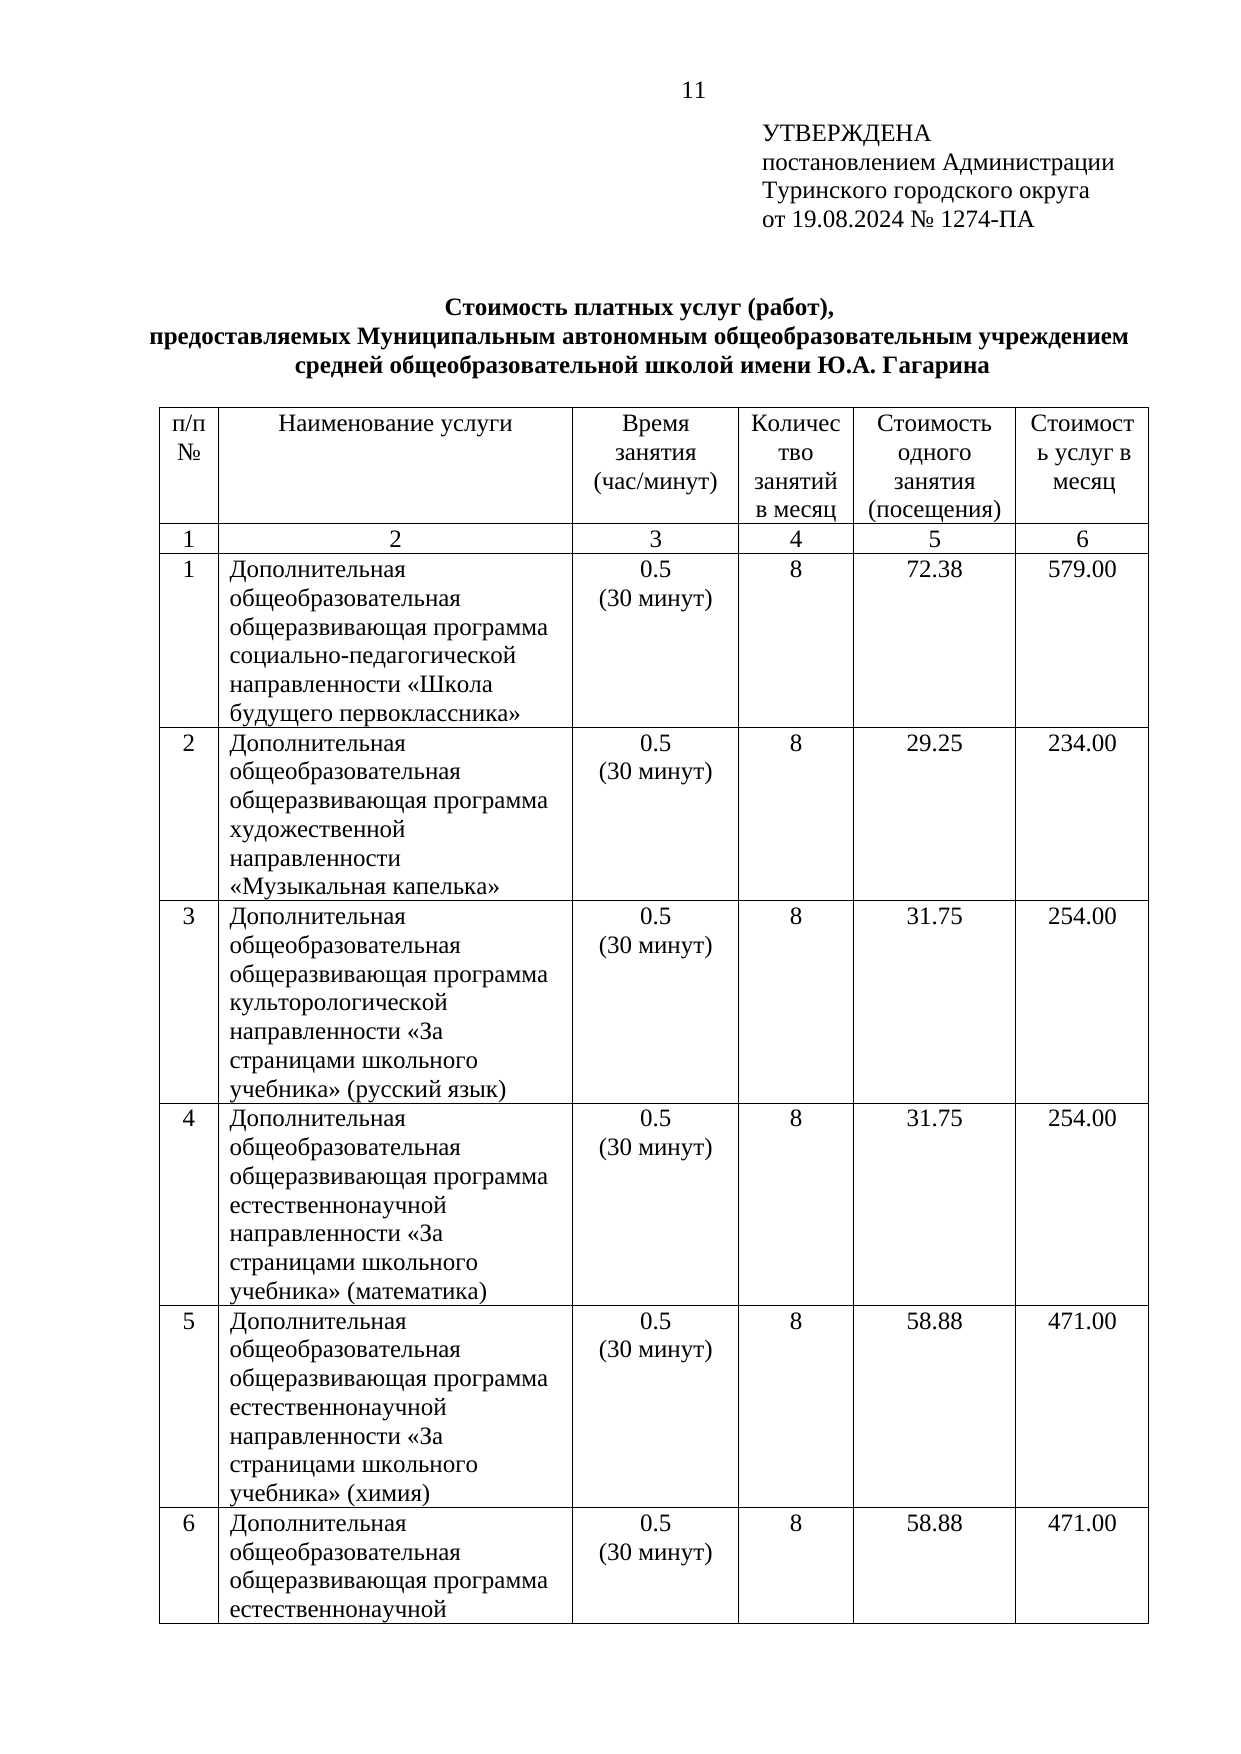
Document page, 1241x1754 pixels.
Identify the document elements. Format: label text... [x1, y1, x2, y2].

table_cell 471.00 [1016, 1508, 1148, 1623]
table_cell 579.00 [1016, 554, 1148, 727]
table_cell 6 [1016, 524, 1148, 553]
table_cell 2 [219, 524, 572, 553]
table_header п/п № [160, 408, 218, 523]
table_cell 72.38 [854, 554, 1015, 727]
table_cell 3 [160, 901, 218, 1102]
table_cell 1 [160, 524, 218, 553]
table_cell 5 [160, 1306, 218, 1507]
table_cell 0.5 (30 минут) [573, 728, 738, 900]
table_cell 471.00 [1016, 1306, 1148, 1507]
text от 19.08.2024 № 1274-ПА [762, 204, 1181, 233]
table_cell 0.5 (30 минут) [573, 901, 738, 1102]
table_cell 0.5 (30 минут) [573, 1306, 738, 1507]
table_cell 254.00 [1016, 901, 1148, 1102]
table_cell 5 [854, 524, 1015, 553]
table_cell 31.75 [854, 1104, 1015, 1305]
table_cell 8 [739, 554, 853, 727]
table_header Время занятия (час/минут) [573, 408, 738, 523]
table_cell 58.88 [854, 1306, 1015, 1507]
table_header Стоимость одного занятия (посещения) [854, 408, 1015, 523]
text средней общеобразовательной школой имени Ю.А. Гагарина [148, 350, 1137, 378]
table_cell Дополнительная общеобразовательная общеразвивающая программа социально-педагогической направленности «Школа будущего первоклассника» [219, 554, 572, 727]
table_cell 3 [573, 524, 738, 553]
text предоставляемых Муниципальным автономным общеобразовательным учреждением [148, 321, 1137, 350]
table_cell 234.00 [1016, 728, 1148, 900]
text УТВЕРЖДЕНА [762, 118, 1181, 147]
table_cell 4 [739, 524, 853, 553]
table_cell 8 [739, 1306, 853, 1507]
text постановлением Администрации [762, 147, 1181, 176]
table_header Наименование услуги [219, 408, 572, 523]
table_cell 6 [160, 1508, 218, 1623]
table_cell 0.5 (30 минут) [573, 1104, 738, 1305]
table_cell Дополнительная общеобразовательная общеразвивающая программа художественной направленности «Музыкальная капелька» [219, 728, 572, 900]
table_cell 31.75 [854, 901, 1015, 1102]
text Стоимость платных услуг (работ), [148, 292, 1137, 321]
table_cell 0.5 (30 минут) [573, 1508, 738, 1623]
table_cell 254.00 [1016, 1104, 1148, 1305]
table_cell 0.5 (30 минут) [573, 554, 738, 727]
table_cell 8 [739, 1508, 853, 1623]
table_header Стоимость услуг в месяц [1016, 408, 1148, 523]
table_cell 4 [160, 1104, 218, 1305]
table_cell Дополнительная общеобразовательная общеразвивающая программа естественнонаучной [219, 1508, 572, 1623]
text Туринского городского округа [762, 176, 1181, 204]
table_cell 2 [160, 728, 218, 900]
table_cell Дополнительная общеобразовательная общеразвивающая программа естественнонаучной направленности «За страницами школьного учебника» (математика) [219, 1104, 572, 1305]
table_cell 8 [739, 728, 853, 900]
table_cell Дополнительная общеобразовательная общеразвивающая программа естественнонаучной направленности «За страницами школьного учебника» (химия) [219, 1306, 572, 1507]
table_cell 8 [739, 901, 853, 1102]
table_cell Дополнительная общеобразовательная общеразвивающая программа культорологической направленности «За страницами школьного учебника» (русский язык) [219, 901, 572, 1102]
table_cell 58.88 [854, 1508, 1015, 1623]
table_cell 29.25 [854, 728, 1015, 900]
table_cell 8 [739, 1104, 853, 1305]
table_cell 1 [160, 554, 218, 727]
table_header Количество занятий в месяц [739, 408, 853, 523]
